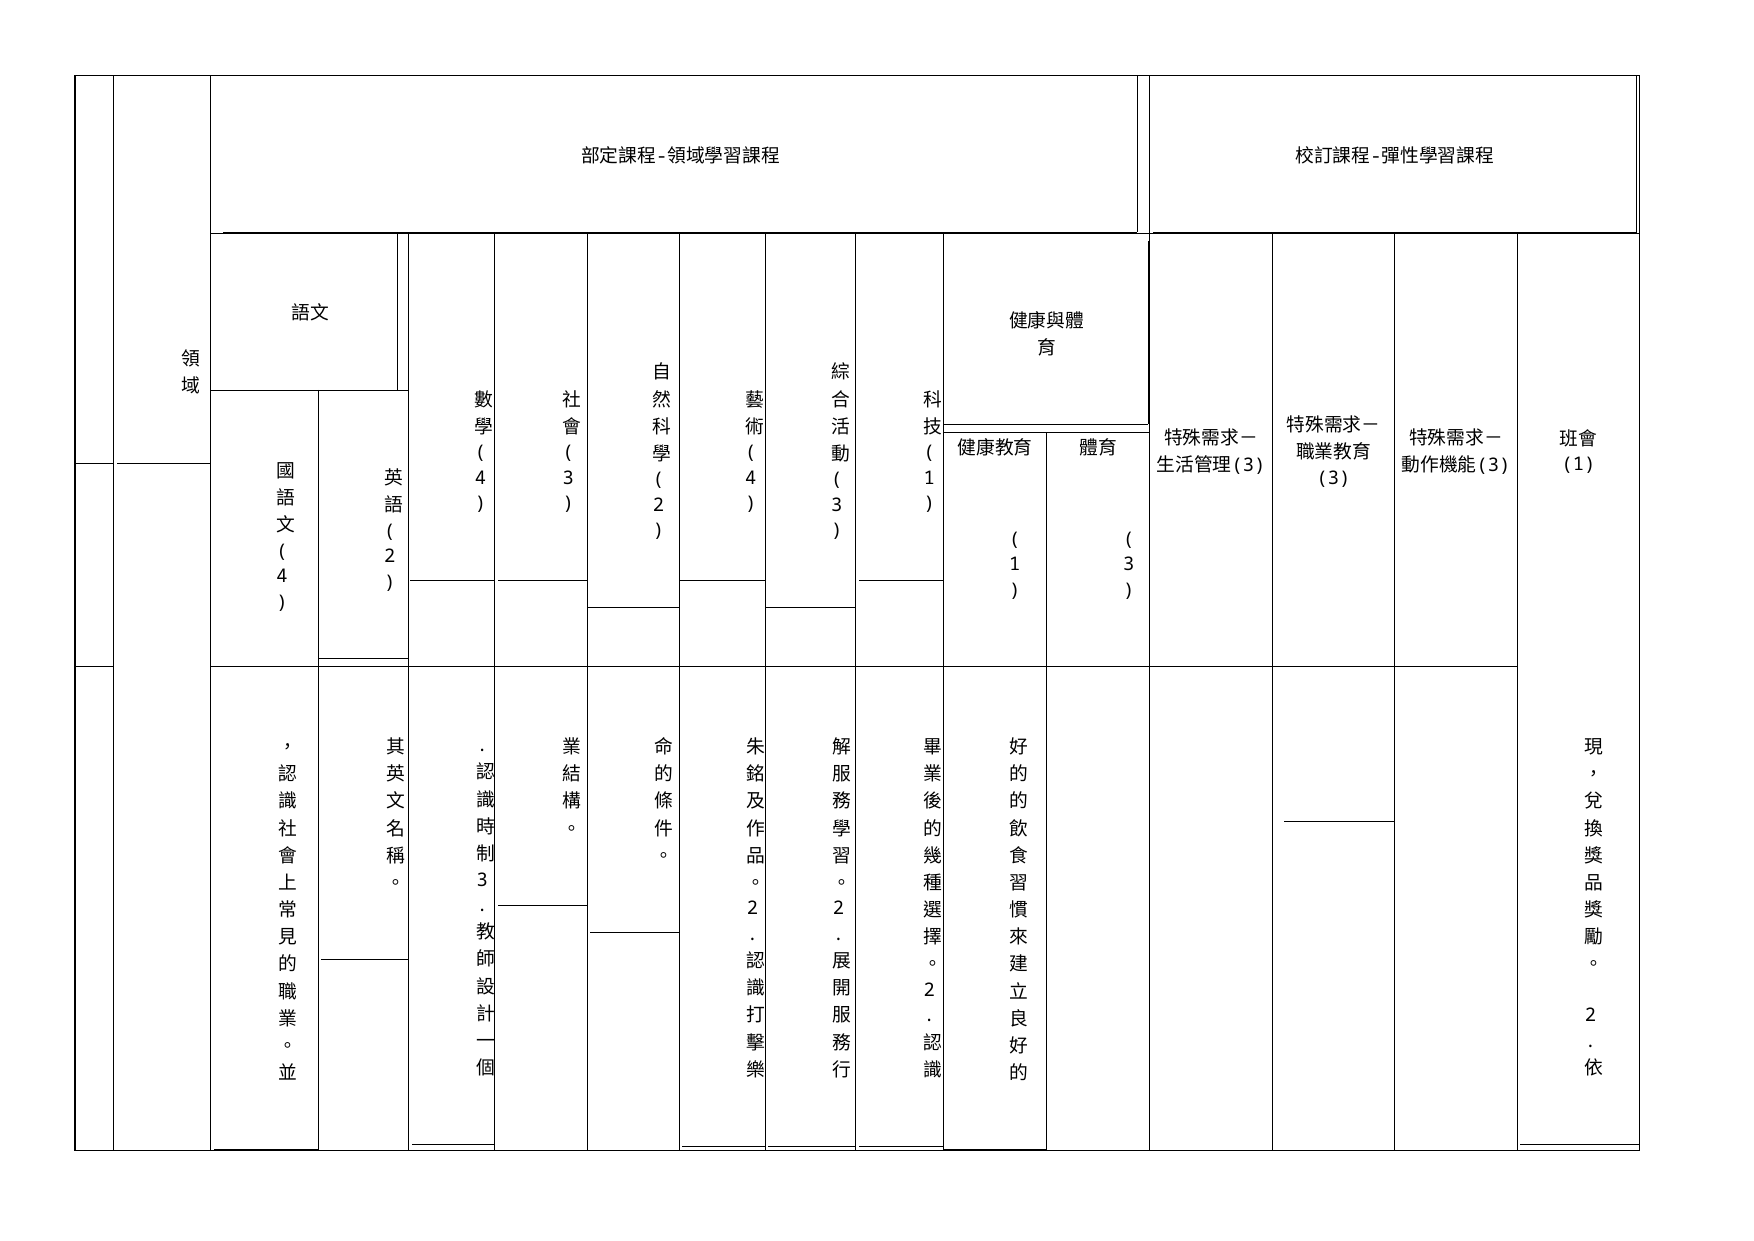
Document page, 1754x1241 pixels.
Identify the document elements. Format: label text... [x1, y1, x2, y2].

table_cell 生涯探索 1.透過教師的介紹，認識社會上常見的職業。並能透過相關的服飾或形象辨認出該職群。 2.能自主書寫出曾介紹過的職業名稱。 [211, 667, 318, 1149]
table_header 部定課程-領域學習課程 [211, 76, 1137, 232]
table_cell 解服務學習。 2.展開服務行 [766, 667, 855, 1149]
table_cell 國語文 (4) [211, 391, 318, 666]
table_cell 特殊需求－ 職業教育(3) [1273, 234, 1394, 666]
table_cell 朱銘及作品。 2.認識打擊樂 [680, 667, 765, 1149]
table_header [1138, 76, 1149, 232]
table_header 週 次 [76, 464, 113, 666]
table_cell 藝術 (4) [680, 234, 765, 580]
table_cell 語文 [211, 234, 397, 390]
table_cell 英語 (2) [319, 391, 408, 658]
table_cell 業結構。 [495, 667, 587, 1149]
table_cell 現，兌換獎品獎勵。 2.依 [1518, 666, 1639, 1149]
table_cell [398, 234, 408, 390]
table_cell 科技 (1) [856, 234, 943, 666]
table_cell 綜合 活動 (3) [766, 234, 855, 607]
table_cell 生涯探索 1.認識時區概念 2.認識時制 3.教師設計一個旅行計畫，教導學生計算全球時差 4.從網路上習得規劃飛行計畫。 [409, 667, 494, 1149]
table_cell 畢業後的幾種選擇。 2.認識 [856, 667, 943, 1149]
table_cell 特殊需求－ 動作機能(3) [1395, 234, 1517, 666]
table_header 週 次 [76, 76, 113, 463]
table_cell 命的條件。 [588, 667, 679, 1149]
table_cell [114, 666, 210, 1149]
table_header 校訂課程-彈性學習課程 [1150, 76, 1636, 232]
table_cell 健康教育 (1) [944, 433, 1046, 666]
table_cell 自然 科學 (2) [588, 234, 679, 607]
table_cell [588, 608, 679, 666]
table_cell 社會 (3) [495, 234, 587, 666]
table_cell 數學 (4) [409, 234, 494, 666]
table_cell [319, 659, 408, 666]
table_cell [1047, 667, 1149, 1149]
table_header 領域 [114, 76, 210, 666]
table_cell 健康與體育 [944, 234, 1149, 432]
table_cell 特殊需求－ 生活管理(3) [1150, 234, 1272, 666]
table_cell 一 [76, 667, 113, 1149]
table_cell [1150, 667, 1272, 1149]
table_cell [1273, 667, 1394, 1149]
table_cell [680, 581, 765, 666]
table_cell [1395, 667, 1517, 1149]
table_cell [766, 608, 855, 666]
table_cell 班會 (1) [1518, 234, 1639, 666]
table_cell 體育 (3) [1047, 433, 1149, 666]
table_cell 其英文名稱。 [319, 667, 408, 1149]
table_cell 好的的飲食習慣來建立良好的 [944, 667, 1046, 1149]
